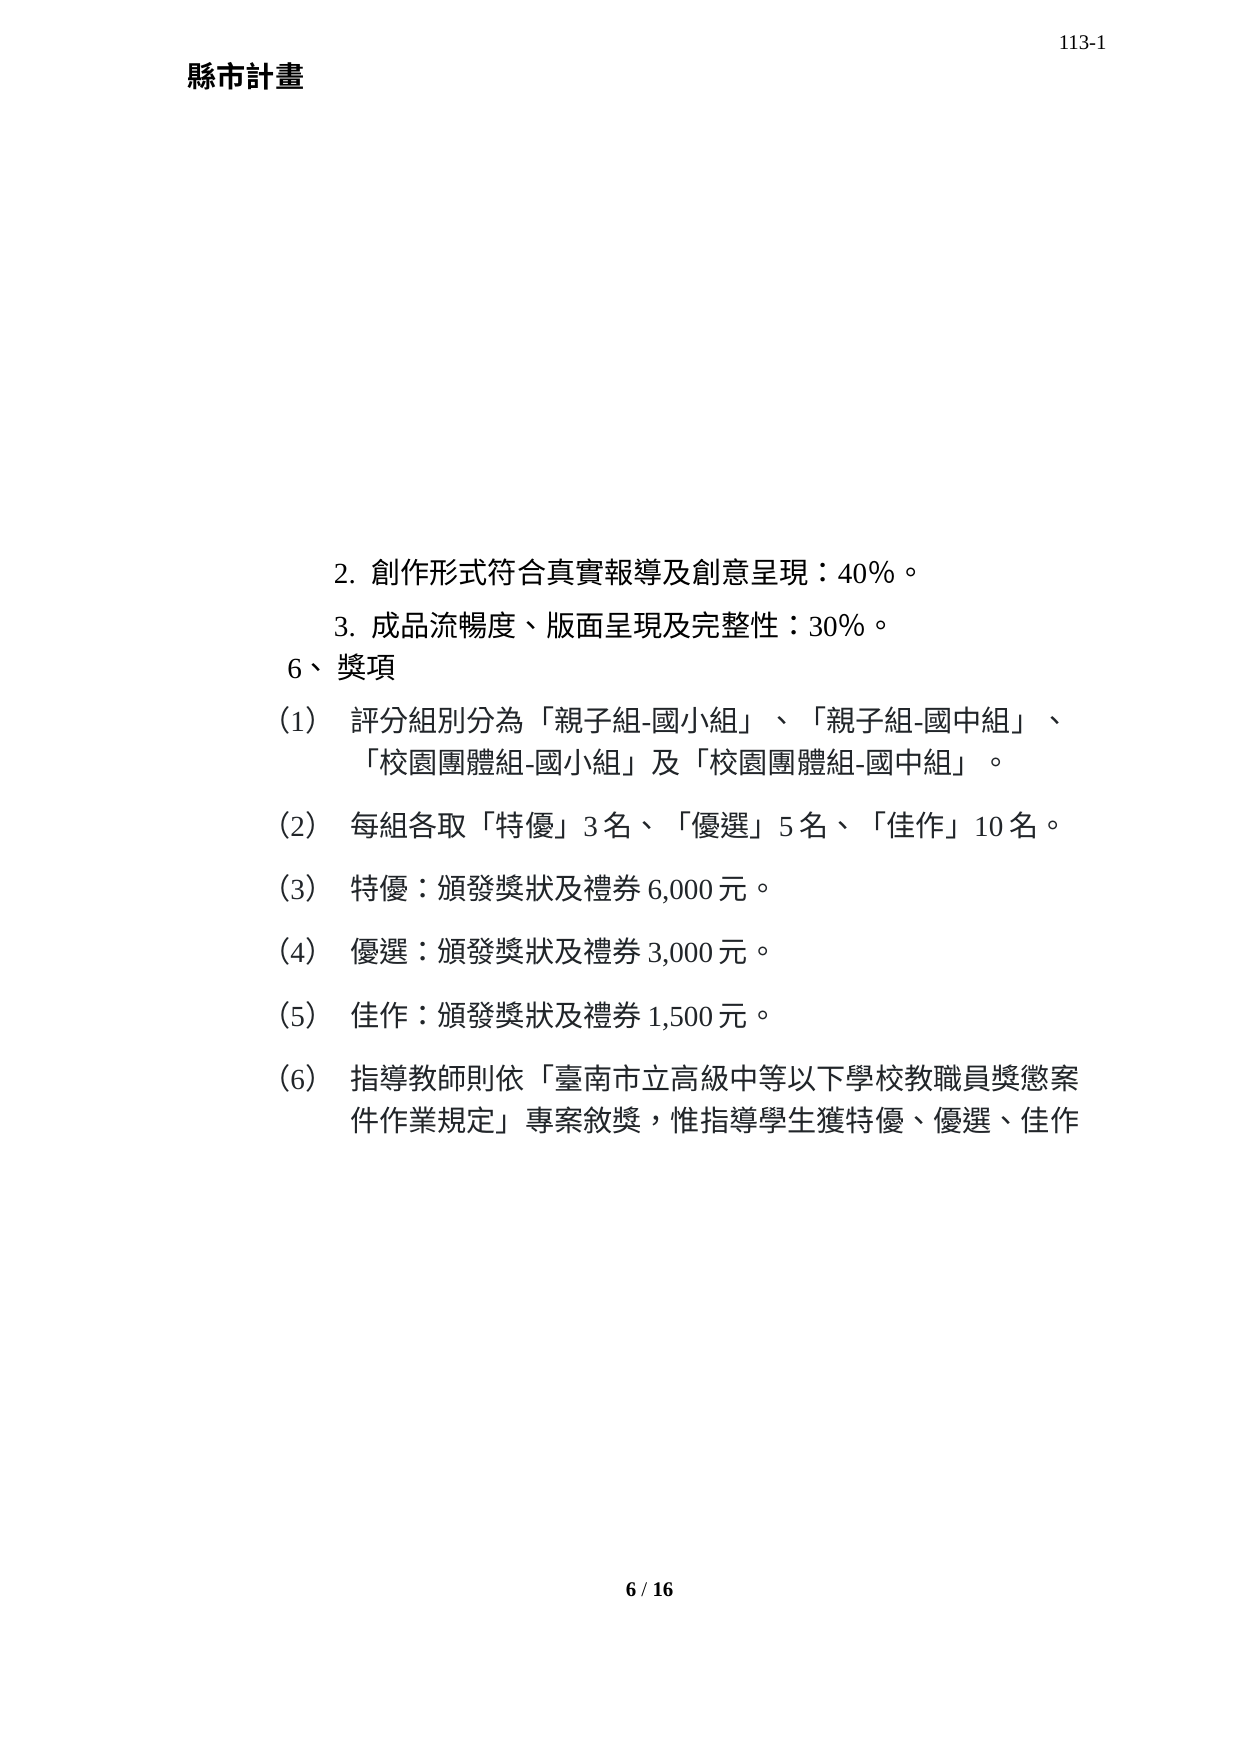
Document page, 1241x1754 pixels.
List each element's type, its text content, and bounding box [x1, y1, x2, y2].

list 佳作：頒發獎狀及禮券1,500元。 [261, 992, 1106, 1034]
list 成品流暢度、版面呈現及完整性：30％。 [334, 602, 1106, 645]
list 獎項 [287, 645, 1106, 687]
list 每組各取「特優」3名、「優選」5名、「佳作」10名。 [261, 803, 1106, 845]
list 特優：頒發獎狀及禮券6,000元。 [261, 866, 1106, 908]
list 創作形式符合真實報導及創意呈現：40％。 [334, 550, 1106, 592]
list 評分組別分為「親子組-國小組」、「親子組-國中組」、「校園團體組-國小組」及「校園團體組-國中組」。 [261, 697, 1106, 782]
list 優選：頒發獎狀及禮券3,000元。 [261, 929, 1106, 971]
list 指導教師則依「臺南市立高級中等以下學校教職員獎懲案件作業規定」專案敘獎，惟指導學生獲特優、優選、佳作 [261, 1055, 1106, 1140]
